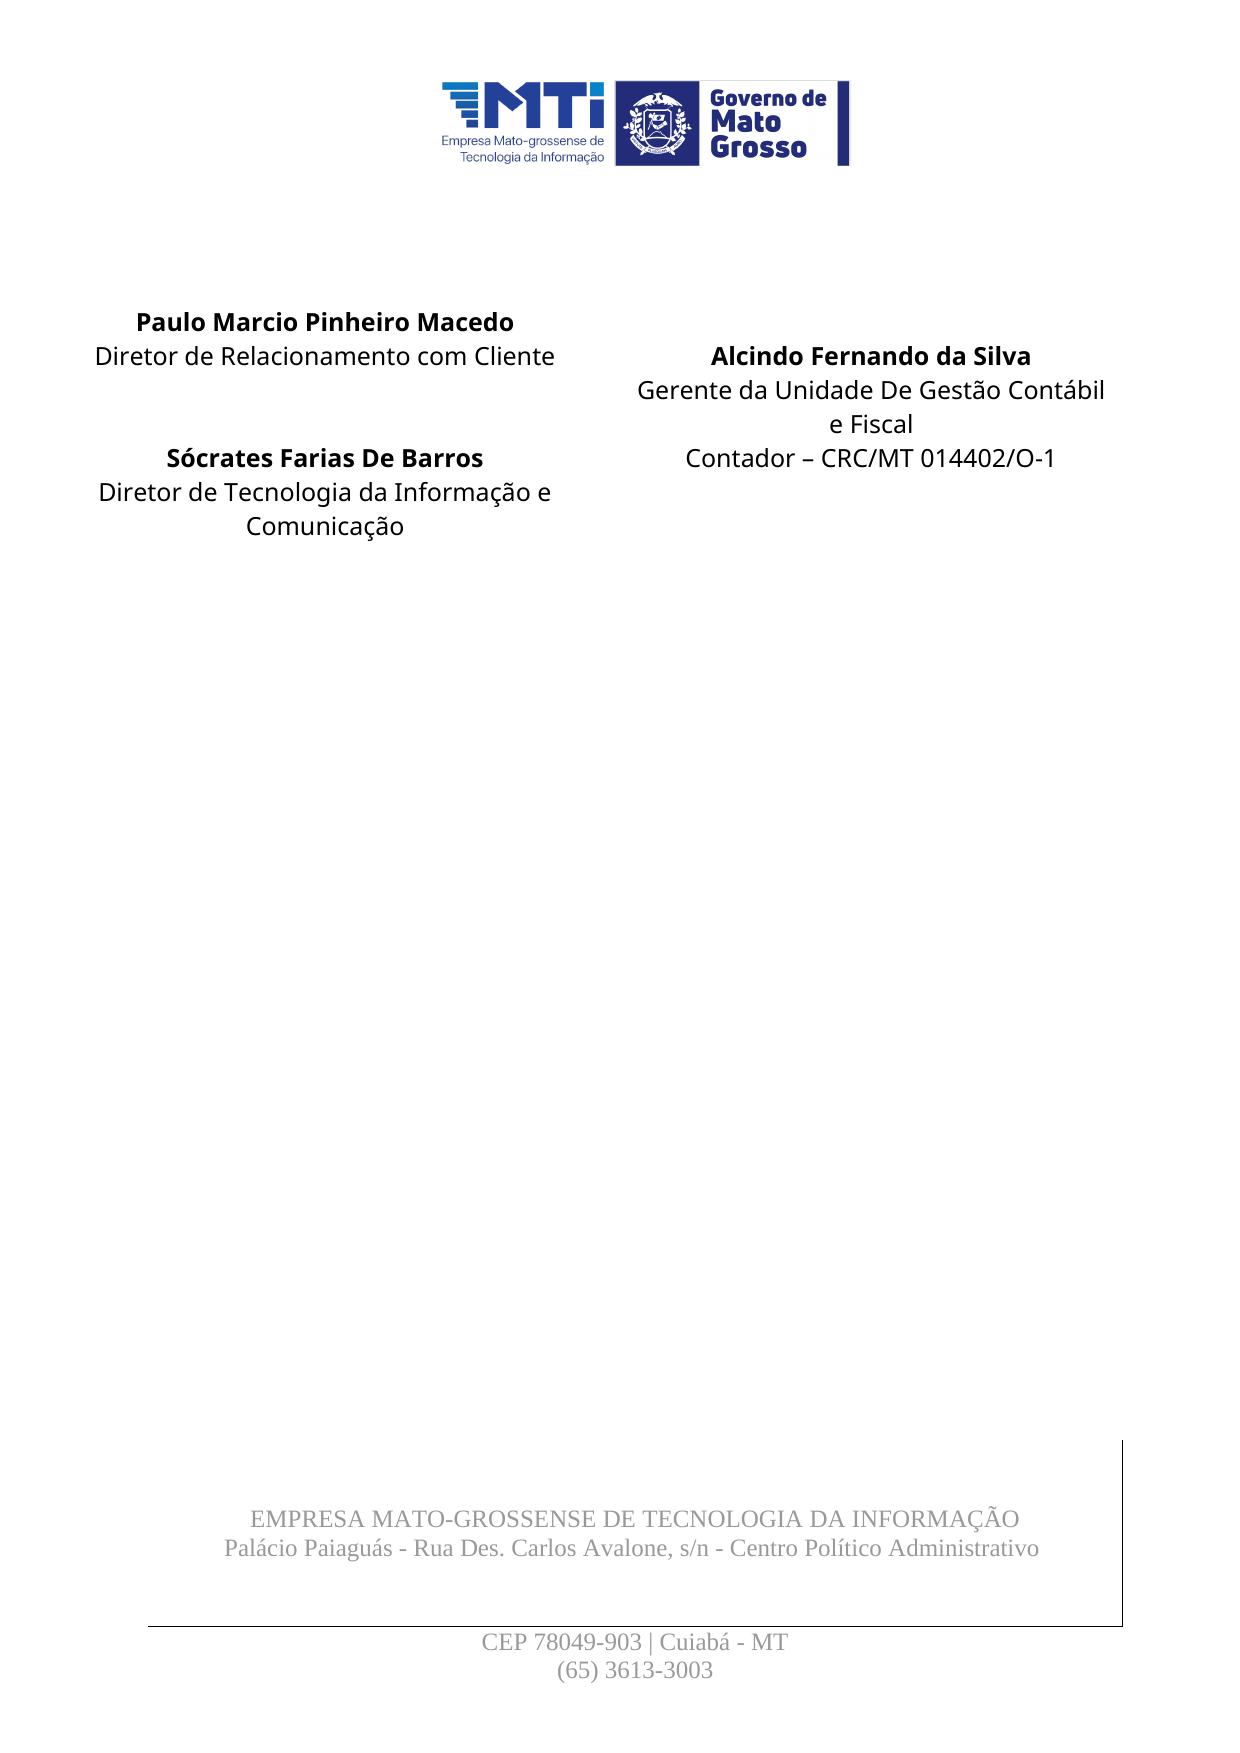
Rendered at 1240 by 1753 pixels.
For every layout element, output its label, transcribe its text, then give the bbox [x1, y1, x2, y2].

text Diretor de Tecnologia da Informação e Comunicação [89, 475, 561, 543]
text Gerente da Unidade De Gestão Contábil e Fiscal [635, 372, 1107, 441]
text Diretor de Relacionamento com Cliente [89, 338, 561, 372]
text Sócrates Farias De Barros [89, 441, 561, 475]
text Paulo Marcio Pinheiro Macedo [89, 304, 561, 338]
text Alcindo Fernando da Silva [635, 338, 1107, 372]
text Contador – CRC/MT 014402/O-1 [635, 441, 1107, 475]
